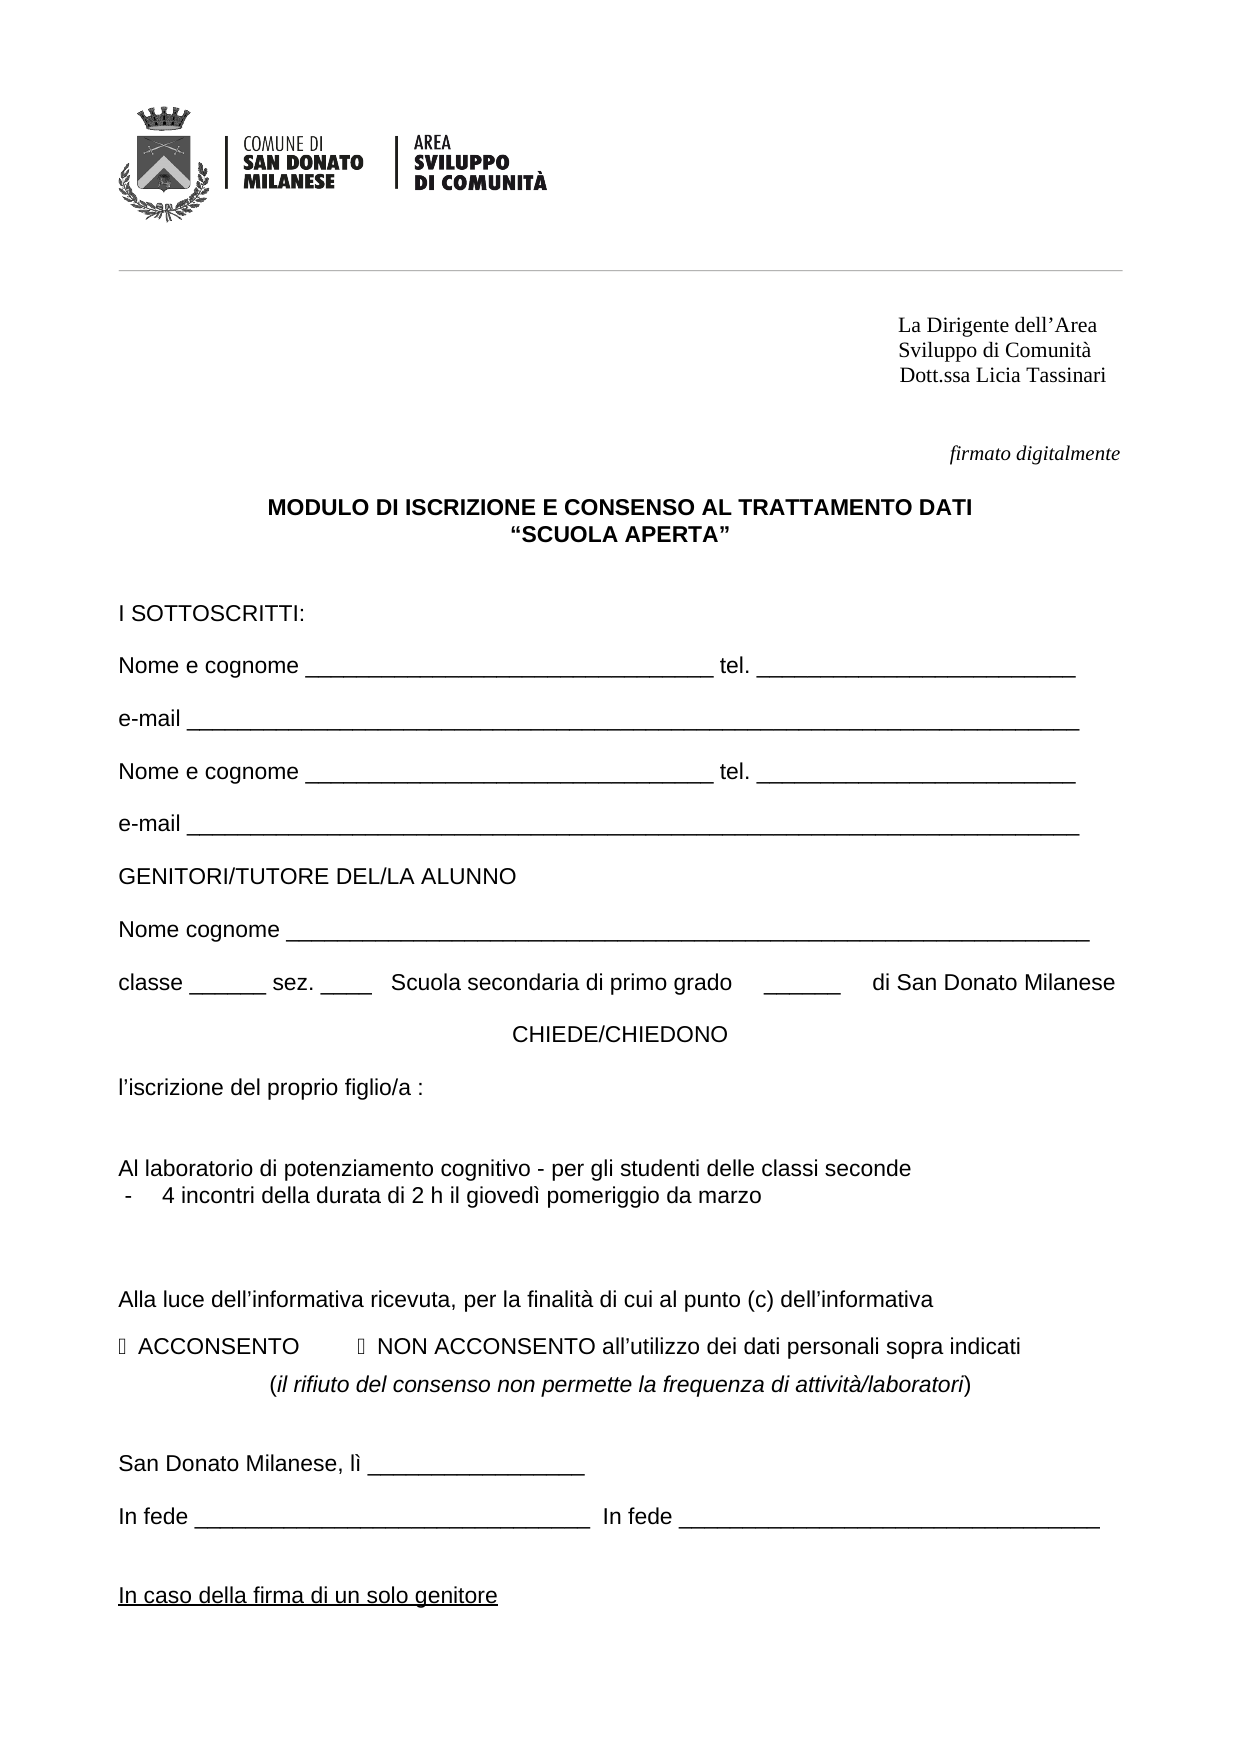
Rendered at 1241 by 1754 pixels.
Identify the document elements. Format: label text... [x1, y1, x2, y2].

text MODULO DI ISCRIZIONE E CONSENSO AL TRATTAMENTO DATI [118, 494, 1122, 521]
text Nome cognome _______________________________________________________________ [118, 916, 1122, 942]
text Alla luce dell’informativa ricevuta, per la finalità di cui al punto (c) dell’informativa [118, 1286, 1122, 1312]
text CHIEDE/CHIEDONO [118, 1021, 1122, 1048]
text “SCUOLA APERTA” [118, 521, 1122, 547]
text Nome e cognome ________________________________ tel. _________________________ [118, 758, 1122, 784]
text Dott.ssa Licia Tassinari [118, 362, 1122, 387]
text Sviluppo di Comunità [118, 337, 1122, 362]
text e-mail ______________________________________________________________________ [118, 810, 1122, 837]
list 4 incontri della durata di 2 h il giovedì pomeriggio da marzo [124, 1182, 1122, 1208]
text La Dirigente dell’Area [118, 312, 1122, 337]
text In caso della firma di un solo genitore [118, 1582, 1122, 1608]
text Nome e cognome ________________________________ tel. _________________________ [118, 652, 1122, 679]
text San Donato Milanese, lì _________________ [118, 1450, 1122, 1476]
text I SOTTOSCRITTI: [118, 599, 1122, 626]
text l’iscrizione del proprio figlio/a : [118, 1074, 1122, 1100]
text (il rifiuto del consenso non permette la frequenza di attività/laboratori) [118, 1371, 1122, 1397]
text e-mail ______________________________________________________________________ [118, 705, 1122, 731]
text firmato digitalmente [118, 441, 1122, 465]
text ACCONSENTO NON ACCONSENTO all’utilizzo dei dati personali sopra indicati [118, 1333, 1122, 1359]
text Al laboratorio di potenziamento cognitivo - per gli studenti delle classi seconde [118, 1155, 1122, 1182]
text In fede _______________________________ In fede _________________________________ [118, 1503, 1122, 1529]
text classe ______ sez. ____ Scuola secondaria di primo grado ______ di San Donato Milanese [118, 968, 1122, 995]
text GENITORI/TUTORE DEL/LA ALUNNO [118, 863, 1122, 889]
